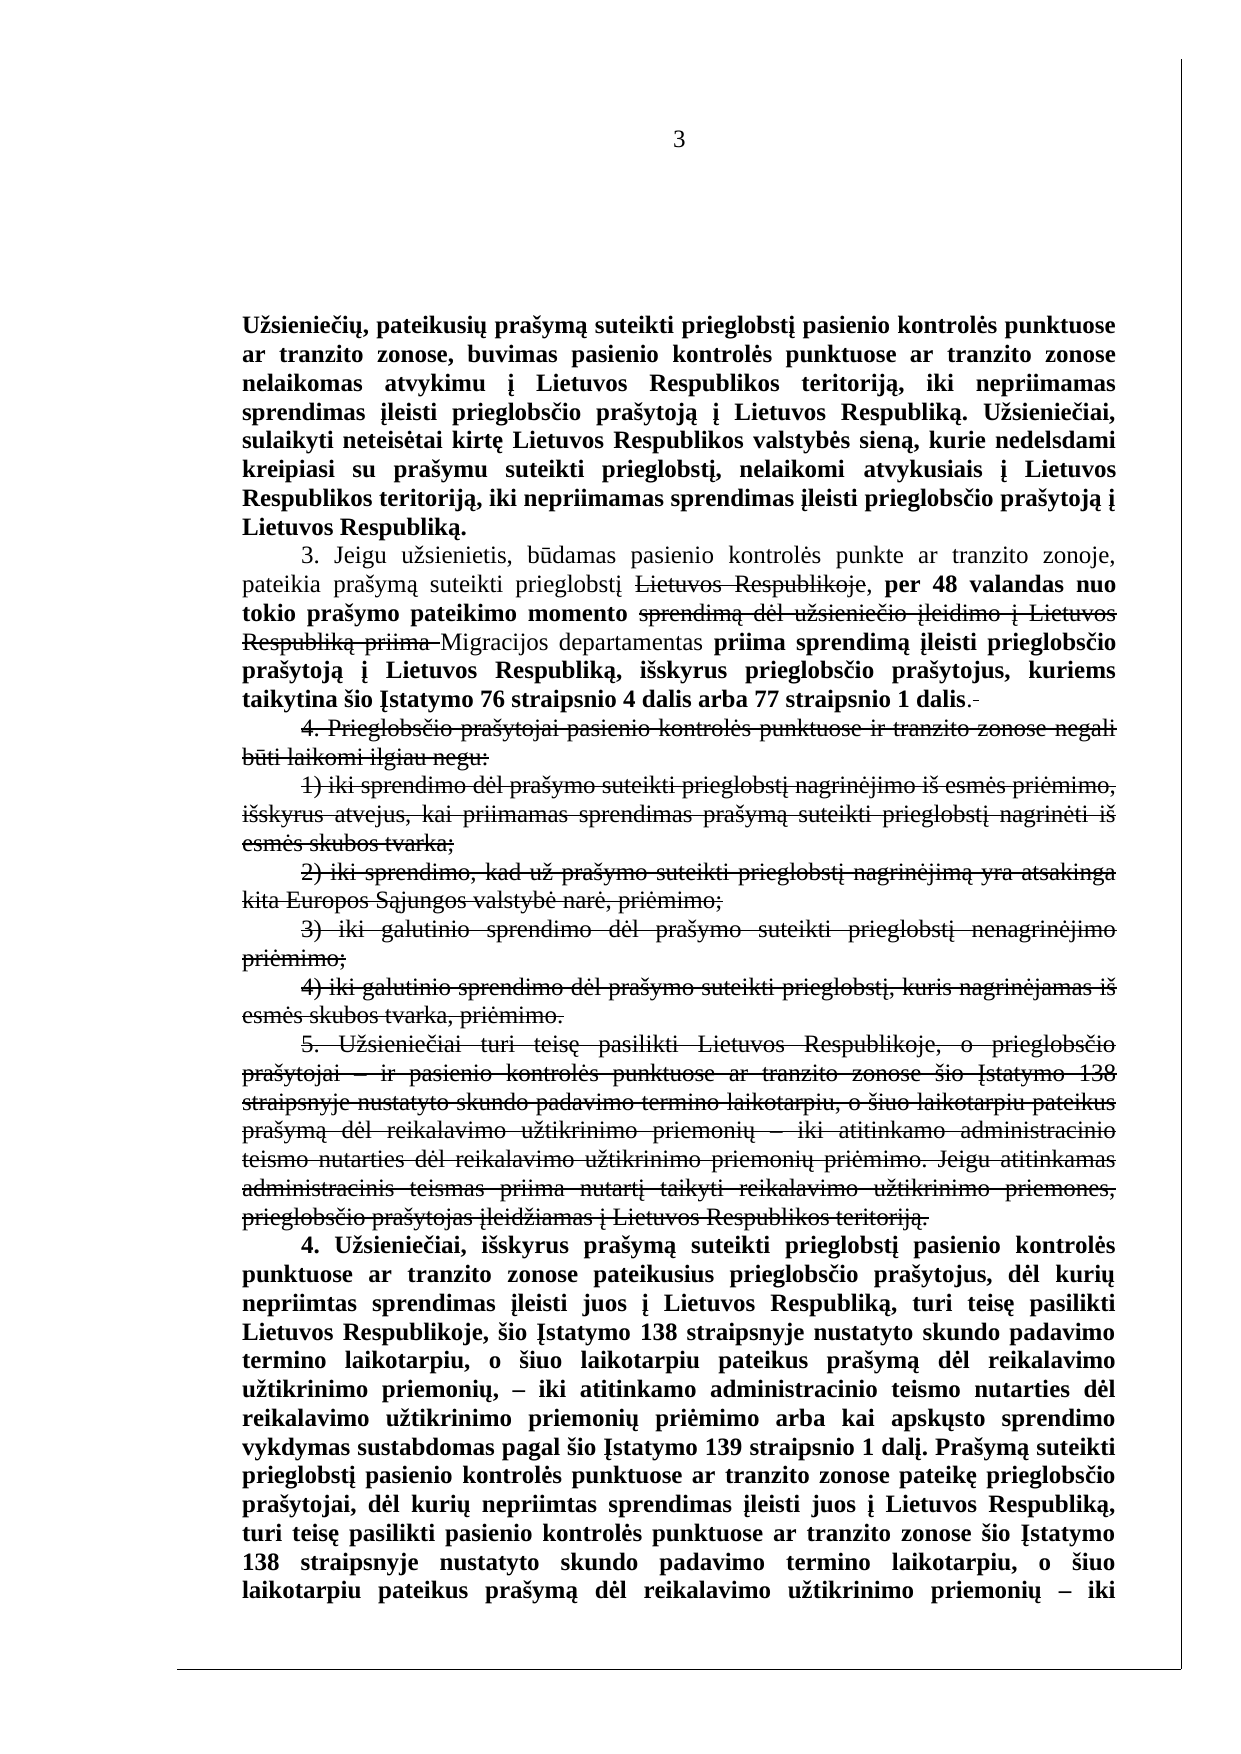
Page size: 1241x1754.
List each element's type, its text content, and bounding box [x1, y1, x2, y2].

text 3. Jeigu užsienietis, būdamas pasienio kontrolės punkte ar tranzito zonoje, pateikia prašymą suteikti prieglobstį Lietuvos Respublikoje, per 48 valandas nuo tokio prašymo pateikimo momento sprendimą dėl užsieniečio įleidimo į Lietuvos Respubliką priima Migracijos departamentas priima sprendimą įleisti prieglobsčio prašytoją į Lietuvos Respubliką, išskyrus prieglobsčio prašytojus, kuriems taikytina šio Įstatymo 76 straipsnio 4 dalis arba 77 straipsnio 1 dalis. [177, 540, 1181, 713]
text 1) iki sprendimo dėl prašymo suteikti prieglobstį nagrinėjimo iš esmės priėmimo, išskyrus atvejus, kai priimamas sprendimas prašymą suteikti prieglobstį nagrinėti iš esmės skubos tvarka; [177, 770, 1181, 857]
text 4. Užsieniečiai, išskyrus prašymą suteikti prieglobstį pasienio kontrolės punktuose ar tranzito zonose pateikusius prieglobsčio prašytojus, dėl kurių nepriimtas sprendimas įleisti juos į Lietuvos Respubliką, turi teisę pasilikti Lietuvos Respublikoje, šio Įstatymo 138 straipsnyje nustatyto skundo padavimo termino laikotarpiu, o šiuo laikotarpiu pateikus prašymą dėl reikalavimo užtikrinimo priemonių, – iki atitinkamo administracinio teismo nutarties dėl reikalavimo užtikrinimo priemonių priėmimo arba kai apskųsto sprendimo vykdymas sustabdomas pagal šio Įstatymo 139 straipsnio 1 dalį. Prašymą suteikti prieglobstį pasienio kontrolės punktuose ar tranzito zonose pateikę prieglobsčio prašytojai, dėl kurių nepriimtas sprendimas įleisti juos į Lietuvos Respubliką, turi teisę pasilikti pasienio kontrolės punktuose ar tranzito zonose šio Įstatymo 138 straipsnyje nustatyto skundo padavimo termino laikotarpiu, o šiuo laikotarpiu pateikus prašymą dėl reikalavimo užtikrinimo priemonių – iki [177, 1230, 1181, 1669]
text 5. Užsieniečiai turi teisę pasilikti Lietuvos Respublikoje, o prieglobsčio prašytojai – ir pasienio kontrolės punktuose ar tranzito zonose šio Įstatymo 138 straipsnyje nustatyto skundo padavimo termino laikotarpiu, o šiuo laikotarpiu pateikus prašymą dėl reikalavimo užtikrinimo priemonių – iki atitinkamo administracinio teismo nutarties dėl reikalavimo užtikrinimo priemonių priėmimo. Jeigu atitinkamas administracinis teismas priima nutartį taikyti reikalavimo užtikrinimo priemones, prieglobsčio prašytojas įleidžiamas į Lietuvos Respublikos teritoriją. [177, 1029, 1181, 1230]
text 4. Prieglobsčio prašytojai pasienio kontrolės punktuose ir tranzito zonose negali būti laikomi ilgiau negu: [177, 713, 1181, 770]
text Užsieniečių, pateikusių prašymą suteikti prieglobstį pasienio kontrolės punktuose ar tranzito zonose, buvimas pasienio kontrolės punktuose ar tranzito zonose nelaikomas atvykimu į Lietuvos Respublikos teritoriją, iki nepriimamas sprendimas įleisti prieglobsčio prašytoją į Lietuvos Respubliką. Užsieniečiai, sulaikyti neteisėtai kirtę Lietuvos Respublikos valstybės sieną, kurie nedelsdami kreipiasi su prašymu suteikti prieglobstį, nelaikomi atvykusiais į Lietuvos Respublikos teritoriją, iki nepriimamas sprendimas įleisti prieglobsčio prašytoją į Lietuvos Respubliką. [177, 246, 1181, 540]
text 3) iki galutinio sprendimo dėl prašymo suteikti prieglobstį nenagrinėjimo priėmimo; [177, 914, 1181, 972]
text 4) iki galutinio sprendimo dėl prašymo suteikti prieglobstį, kuris nagrinėjamas iš esmės skubos tvarka, priėmimo. [177, 972, 1181, 1029]
text 2) iki sprendimo, kad už prašymo suteikti prieglobstį nagrinėjimą yra atsakinga kita Europos Sąjungos valstybė narė, priėmimo; [177, 857, 1181, 914]
